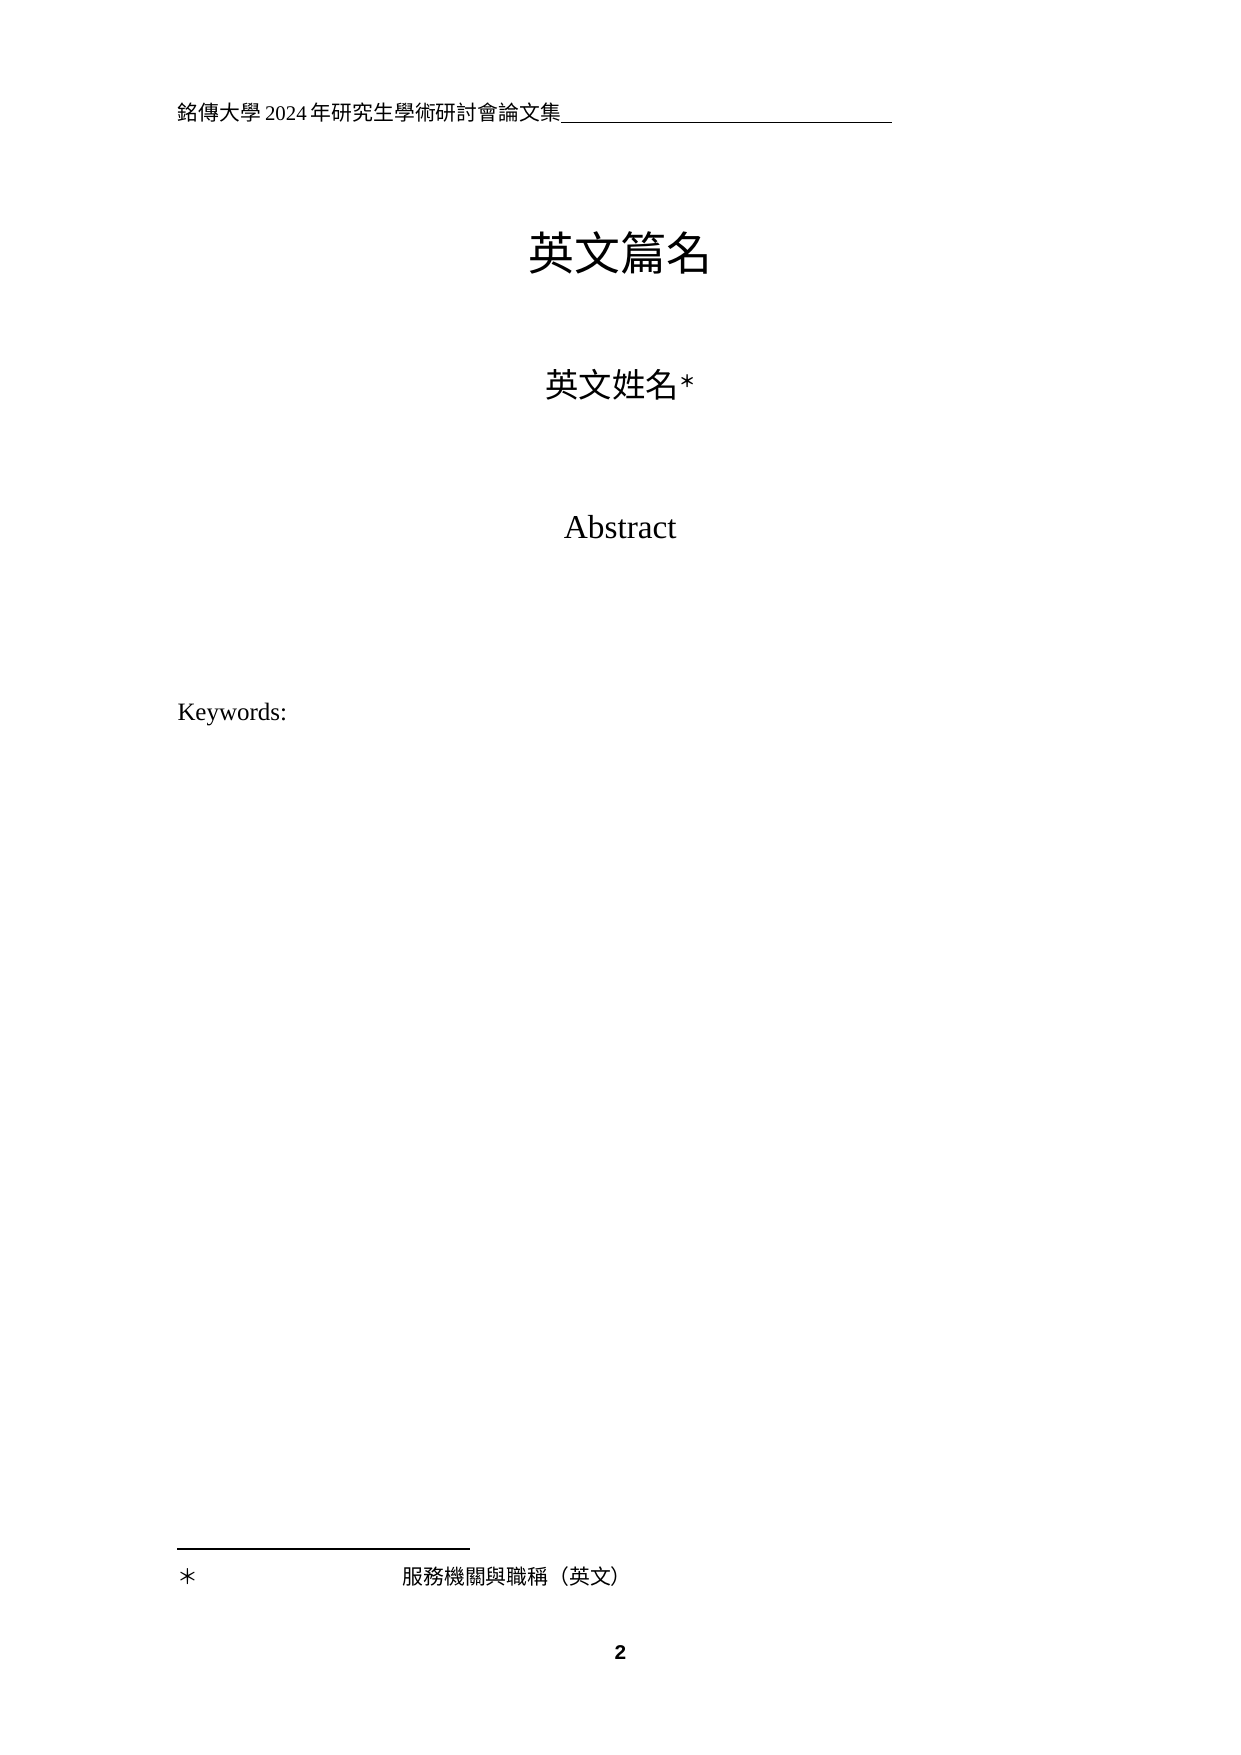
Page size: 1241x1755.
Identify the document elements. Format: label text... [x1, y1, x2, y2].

text Keywords: [177, 680, 1063, 730]
text 服務機關與職稱（英文） [177, 1549, 1051, 1591]
text 英文姓名 [177, 359, 1063, 407]
text Abstract [177, 507, 1063, 545]
text 英文篇名 [177, 217, 1063, 284]
